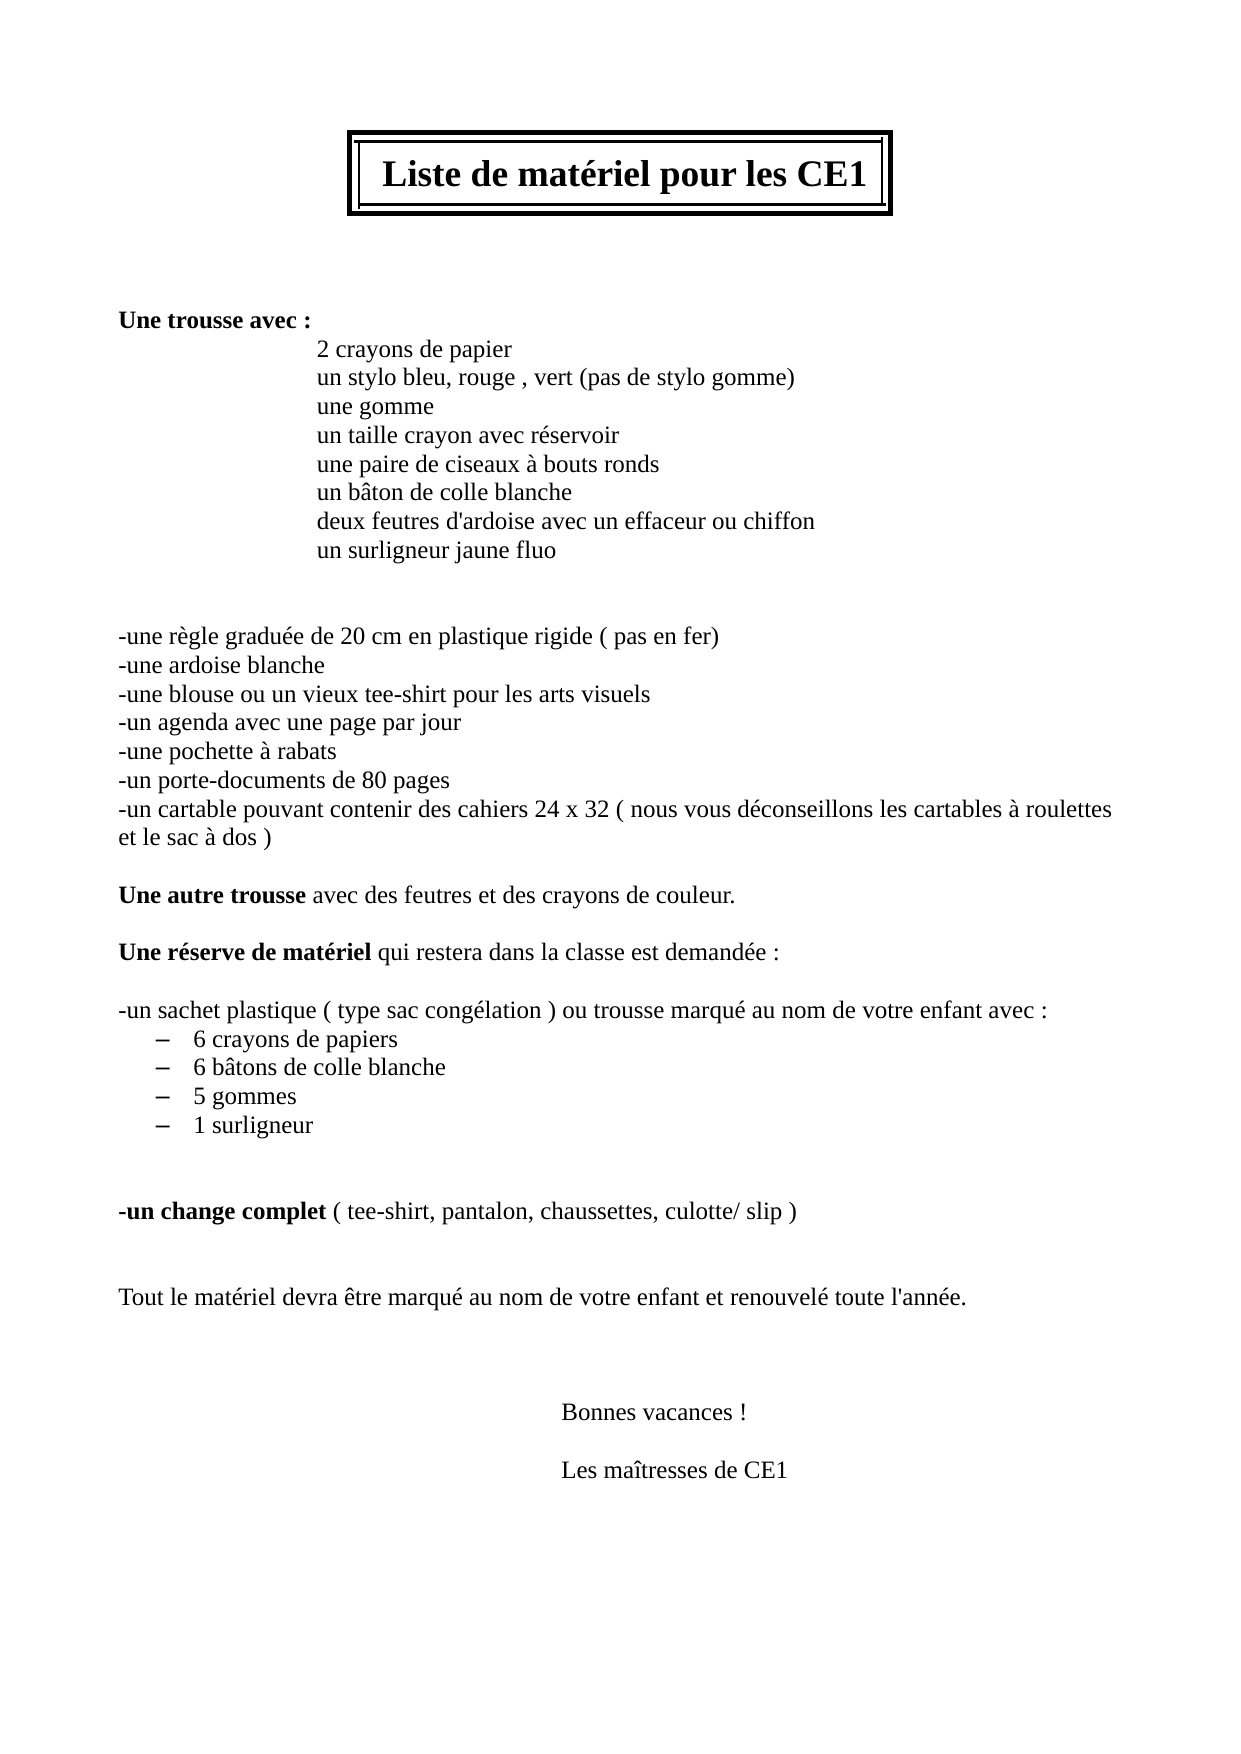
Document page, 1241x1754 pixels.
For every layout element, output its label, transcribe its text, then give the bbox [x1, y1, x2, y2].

text -une ardoise blanche [118, 650, 1122, 679]
text -une pochette à rabats [118, 736, 1122, 765]
text un bâton de colle blanche [317, 477, 1122, 506]
text -un porte-documents de 80 pages [118, 765, 1122, 794]
text une paire de ciseaux à bouts ronds [317, 449, 1122, 477]
text un taille crayon avec réservoir [317, 420, 1122, 449]
text Bonnes vacances ! [118, 1397, 1122, 1426]
text 2 crayons de papier [317, 334, 1122, 362]
text Les maîtresses de CE1 [118, 1455, 1122, 1484]
text un stylo bleu, rouge , vert (pas de stylo gomme) [317, 362, 1122, 391]
text -une règle graduée de 20 cm en plastique rigide ( pas en fer) [118, 621, 1122, 650]
list 6 crayons de papiers [156, 1024, 1122, 1052]
list 6 bâtons de colle blanche [156, 1052, 1122, 1081]
text Liste de matériel pour les CE1 [368, 151, 872, 194]
list 1 surligneur [156, 1110, 1122, 1139]
text -un agenda avec une page par jour [118, 707, 1122, 736]
text -une blouse ou un vieux tee-shirt pour les arts visuels [118, 679, 1122, 707]
text une gomme [317, 391, 1122, 420]
text Tout le matériel devra être marqué au nom de votre enfant et renouvelé toute l'année. [118, 1282, 1122, 1311]
text Une réserve de matériel qui restera dans la classe est demandée : [118, 937, 1122, 966]
text un surligneur jaune fluo [317, 535, 1122, 564]
text deux feutres d'ardoise avec un effaceur ou chiffon [317, 506, 1122, 535]
list 5 gommes [156, 1081, 1122, 1110]
text -un change complet ( tee-shirt, pantalon, chaussettes, culotte/ slip ) [118, 1196, 1122, 1225]
text -un cartable pouvant contenir des cahiers 24 x 32 ( nous vous déconseillons les cartables à roulettes et le sac à dos ) [118, 794, 1122, 851]
text Une autre trousse avec des feutres et des crayons de couleur. [118, 880, 1122, 909]
text -un sachet plastique ( type sac congélation ) ou trousse marqué au nom de votre enfant avec : [118, 995, 1122, 1024]
text Une trousse avec : [118, 305, 1122, 334]
